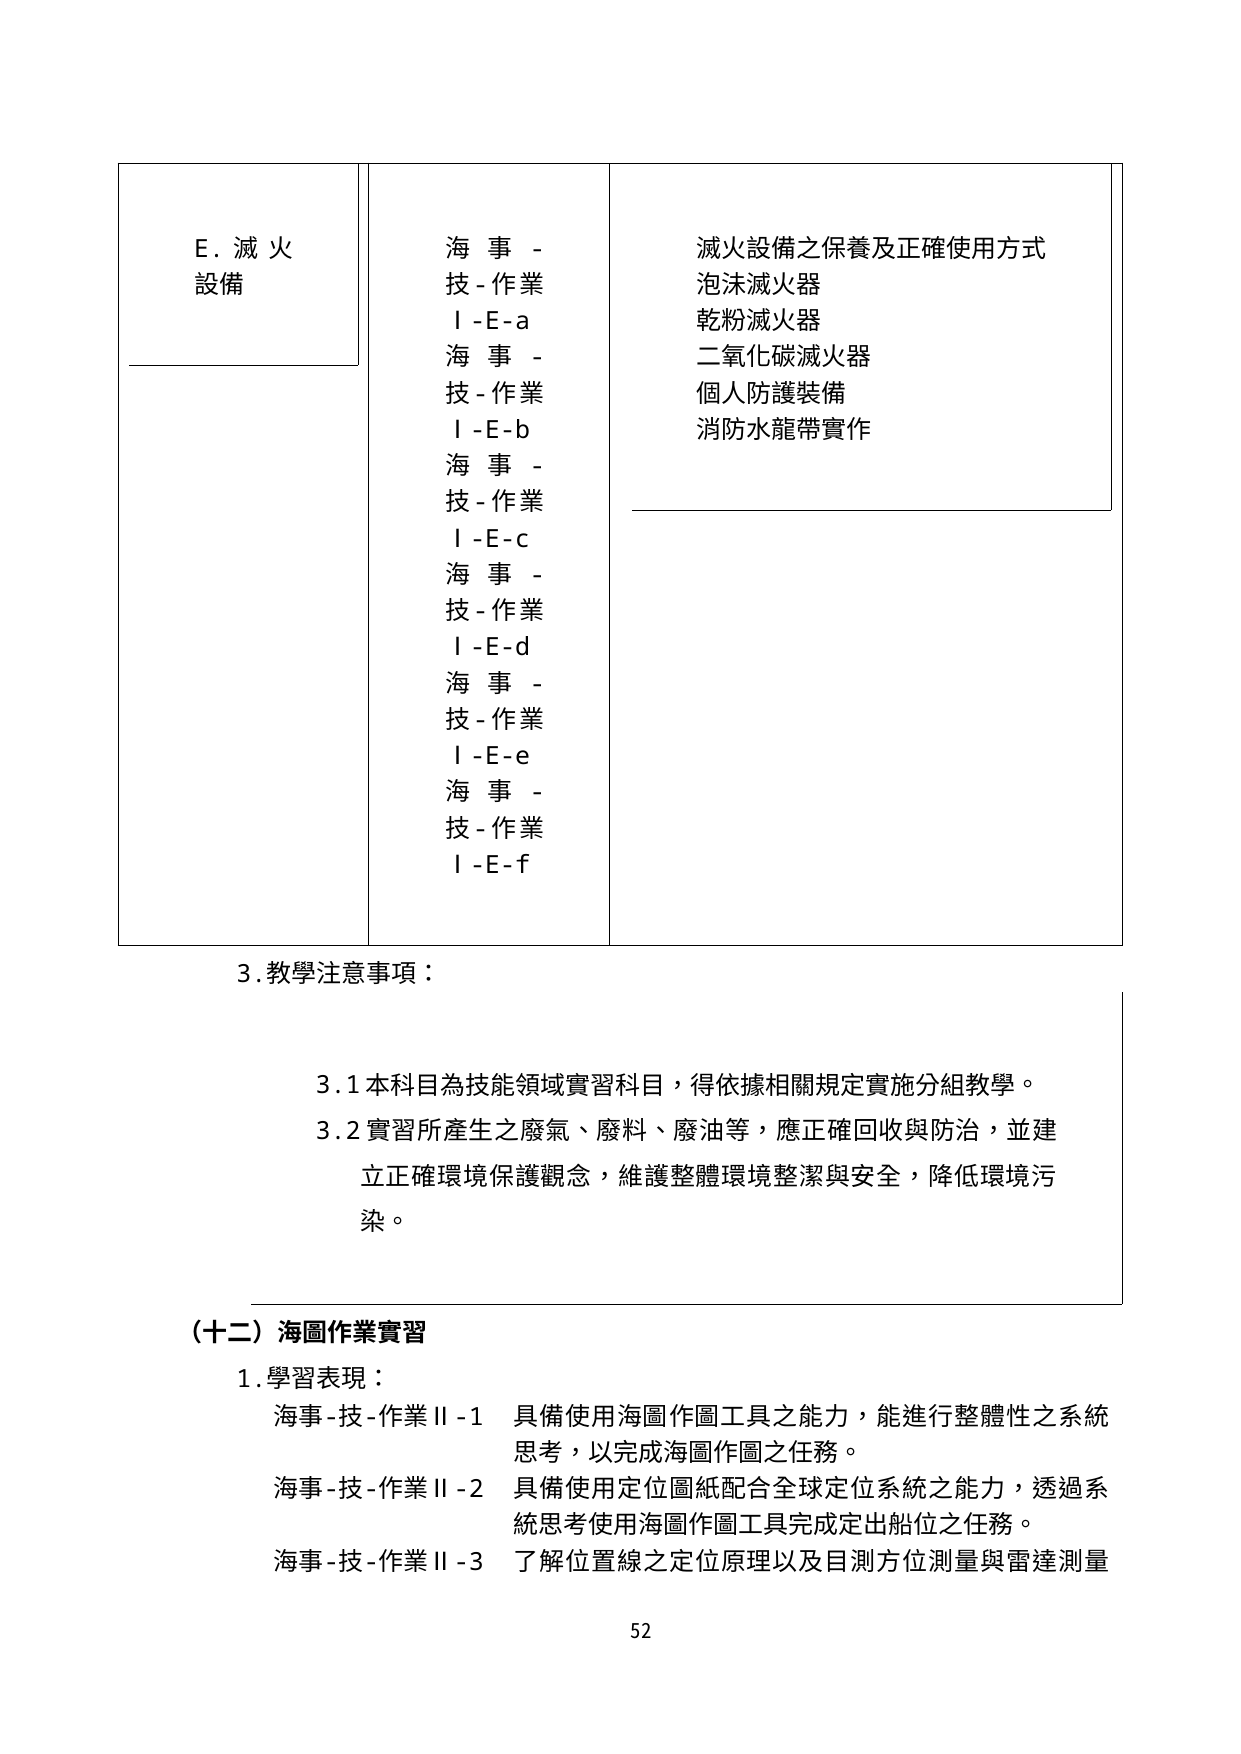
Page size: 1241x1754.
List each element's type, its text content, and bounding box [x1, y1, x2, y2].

table_cell 具備使用定位圖紙配合全球定位系統之能力，透過系統思考使用海圖作圖工具完成定出船位之任務。 [502, 1469, 1122, 1541]
table_cell 海事-技-作業Ⅱ-2 [262, 1469, 502, 1541]
table_cell 了解位置線之定位原理以及目測方位測量與雷達測量 [502, 1541, 1122, 1577]
table_cell [610, 164, 620, 945]
table_cell 滅火設備之保養及正確使用方式 泡沬滅火器 乾粉滅火器 二氧化碳滅火器 個人防護裝備 消防水龍帶實作 [620, 164, 1122, 945]
text 1.學習表現： [168, 1350, 1122, 1396]
table_cell E.滅火設備 [119, 164, 368, 945]
text 3.教學注意事項： [168, 946, 1122, 992]
text 3.2實習所產生之廢氣、廢料、廢油等，應正確回收與防治，並建立正確環境保護觀念，維護整體環境整潔與安全，降低環境污染。 [251, 1102, 1122, 1304]
text （十二）海圖作業實習 [168, 1304, 1122, 1350]
table_cell 海事-技-作業Ⅰ-E-a 海事-技-作業Ⅰ-E-b 海事-技-作業Ⅰ-E-c 海事-技-作業Ⅰ-E-d 海事-技-作業Ⅰ-E-e 海事-技-作業Ⅰ-E-f [369, 164, 609, 945]
text 3.1本科目為技能領域實習科目，得依據相關規定實施分組教學。 [251, 992, 1122, 1102]
table_header 具備使用海圖作圖工具之能力，能進行整體性之系統思考，以完成海圖作圖之任務。 [502, 1396, 1122, 1469]
table_cell 海事-技-作業Ⅱ-3 [262, 1541, 502, 1577]
table_header 海事-技-作業Ⅱ-1 [262, 1396, 502, 1469]
